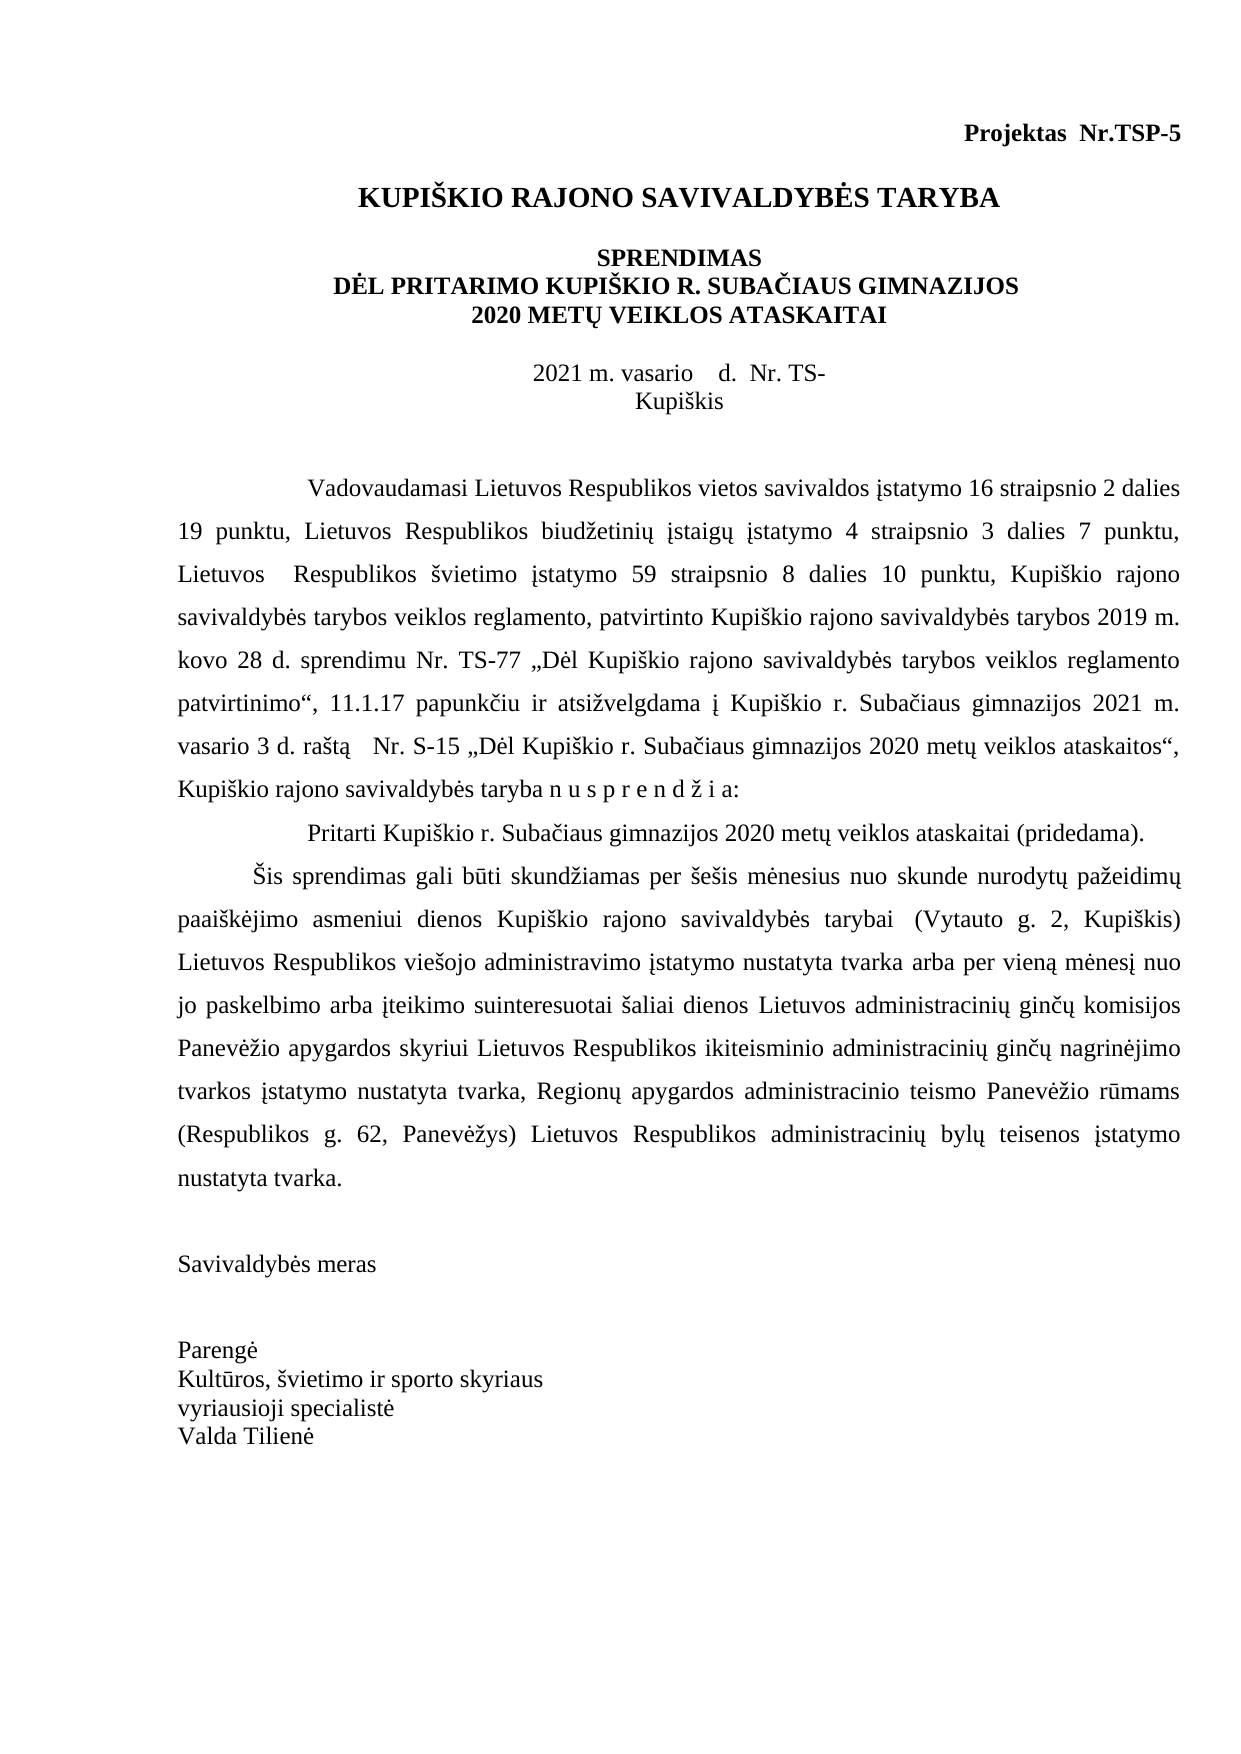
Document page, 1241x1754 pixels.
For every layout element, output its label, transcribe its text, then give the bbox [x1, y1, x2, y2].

text Parengė [177, 1335, 1181, 1364]
text KUPIŠKIO RAJONO SAVIVALDYBĖS TARYBA [177, 180, 1181, 214]
text SPRENDIMAS [177, 243, 1181, 271]
text Savivaldybės meras [177, 1249, 1181, 1278]
text Vadovaudamasi Lietuvos Respublikos vietos savivaldos įstatymo 16 straipsnio 2 dalies 19 punktu, Lietuvos Respublikos biudžetinių įstaigų įstatymo 4 straipsnio 3 dalies 7 punktu, Lietuvos Respublikos švietimo įstatymo 59 straipsnio 8 dalies 10 punktu, Kupiškio rajono savivaldybės tarybos veiklos reglamento, patvirtinto Kupiškio rajono savivaldybės tarybos 2019 m. kovo 28 d. sprendimu Nr. TS-77 „Dėl Kupiškio rajono savivaldybės tarybos veiklos reglamento patvirtinimo“, 11.1.17 papunkčiu ir atsižvelgdama į Kupiškio r. Subačiaus gimnazijos 2021 m. vasario 3 d. raštą Nr. S-15 „Dėl Kupiškio r. Subačiaus gimnazijos 2020 metų veiklos ataskaitos“, Kupiškio rajono savivaldybės taryba n u s p r e n d ž i a: [177, 473, 1181, 803]
text Kultūros, švietimo ir sporto skyriaus [177, 1364, 1181, 1393]
text DĖL PRITARIMO KUPIŠKIO R. SUBAČIAUS GIMNAZIJOS [177, 271, 1181, 300]
text Kupiškis [177, 386, 1181, 415]
text Valda Tilienė [177, 1421, 1181, 1450]
text 2020 metų veiklos ataskaitai [177, 300, 1181, 329]
text vyriausioji specialistė [177, 1393, 1181, 1421]
text Šis sprendimas gali būti skundžiamas per šešis mėnesius nuo skunde nurodytų pažeidimų paaiškėjimo asmeniui dienos Kupiškio rajono savivaldybės tarybai (Vytauto g. 2, Kupiškis) Lietuvos Respublikos viešojo administravimo įstatymo nustatyta tvarka arba per vieną mėnesį nuo jo paskelbimo arba įteikimo suinteresuotai šaliai dienos Lietuvos administracinių ginčų komisijos Panevėžio apygardos skyriui Lietuvos Respublikos ikiteisminio administracinių ginčų nagrinėjimo tvarkos įstatymo nustatyta tvarka, Regionų apygardos administracinio teismo Panevėžio rūmams (Respublikos g. 62, Panevėžys) Lietuvos Respublikos administracinių bylų teisenos įstatymo nustatyta tvarka. [177, 861, 1181, 1191]
text 2021 m. vasario d. Nr. TS- [177, 358, 1181, 386]
text Pritarti Kupiškio r. Subačiaus gimnazijos 2020 metų veiklos ataskaitai (pridedama). [177, 818, 1181, 846]
text Projektas Nr.TSP-5 [177, 118, 1181, 147]
